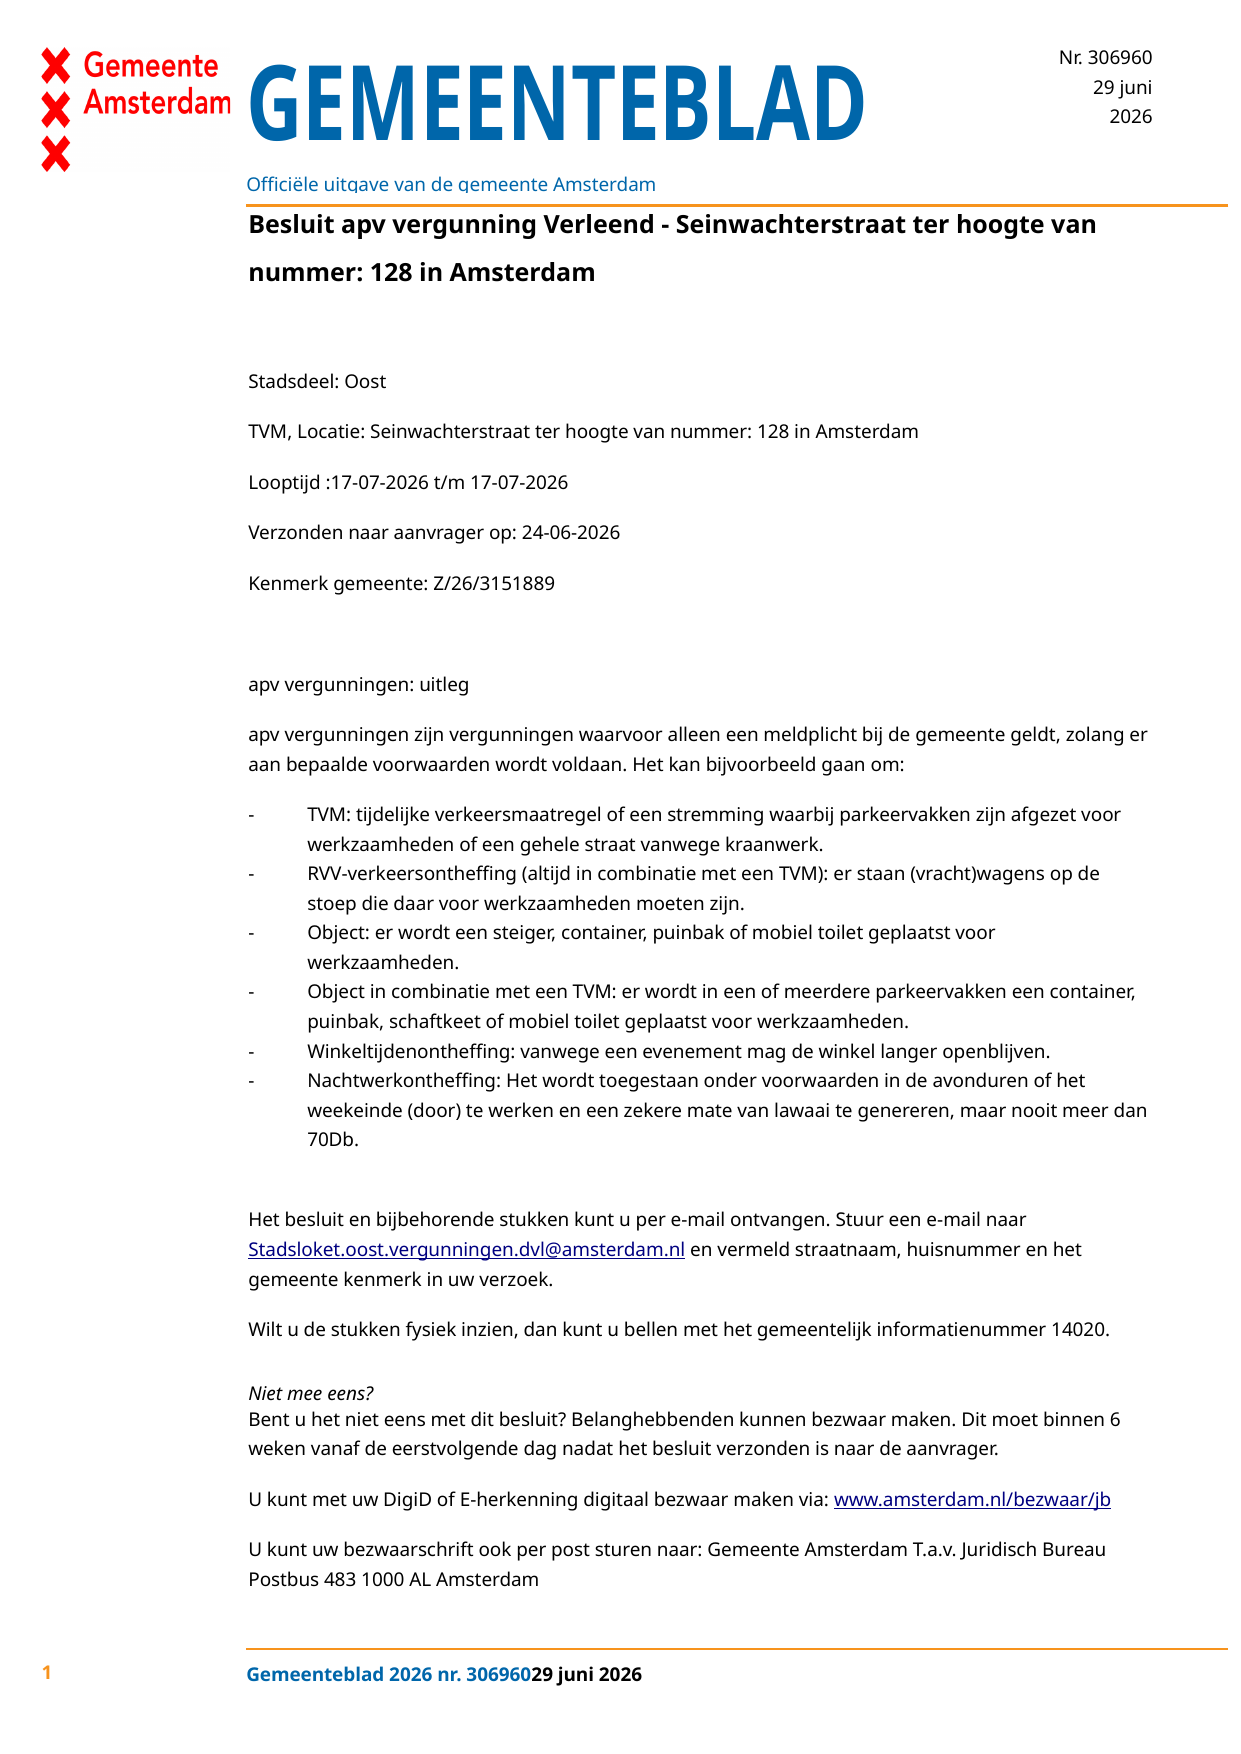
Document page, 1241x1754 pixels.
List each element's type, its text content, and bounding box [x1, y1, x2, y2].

list Nachtwerkontheffing: Het wordt toegestaan onder voorwaarden in de avonduren of het weekeinde (door) te werken en een zekere mate van lawaai te genereren, maar nooit meer dan 70Db. [248, 1067, 1152, 1152]
text Het besluit en bijbehorende stukken kunt u per e-mail ontvangen. Stuur een e-mail naar Stadsloket.oost.vergunningen.dvl@amsterdam.nl en vermeld straatnaam, huisnummer en het gemeente kenmerk in uw verzoek. [248, 1207, 1152, 1292]
text Bent u het niet eens met dit besluit? Belanghebbenden kunnen bezwaar maken. Dit moet binnen 6 weken vanaf de eerstvolgende dag nadat het besluit verzonden is naar de aanvrager. [248, 1406, 1152, 1461]
list RVV-verkeersontheffing (altijd in combinatie met een TVM): er staan (vracht)wagens op de stoep die daar voor werkzaamheden moeten zijn. [248, 860, 1152, 916]
text apv vergunningen: uitleg [248, 671, 1152, 697]
list TVM: tijdelijke verkeersmaatregel of een stremming waarbij parkeervakken zijn afgezet voor werkzaamheden of een gehele straat vanwege kraanwerk. [248, 801, 1152, 857]
list Object in combinatie met een TVM: er wordt in een of meerdere parkeervakken een container, puinbak, schaftkeet of mobiel toilet geplaatst voor werkzaamheden. [248, 979, 1152, 1034]
text Kenmerk gemeente: Z/26/3151889 [248, 570, 1152, 596]
picture [41, 47, 231, 172]
text Looptijd :17-07-2026 t/m 17-07-2026 [248, 469, 1152, 495]
text U kunt uw bezwaarschrift ook per post sturen naar: Gemeente Amsterdam T.a.v. Juridisch Bureau Postbus 483 1000 AL Amsterdam [248, 1536, 1152, 1592]
text Niet mee eens? [248, 1380, 1152, 1406]
text Verzonden naar aanvrager op: 24-06-2026 [248, 519, 1152, 545]
text apv vergunningen zijn vergunningen waarvoor alleen een meldplicht bij de gemeente geldt, zolang er aan bepaalde voorwaarden wordt voldaan. Het kan bijvoorbeeld gaan om: [248, 721, 1152, 777]
list Object: er wordt een steiger, container, puinbak of mobiel toilet geplaatst voor werkzaamheden. [248, 919, 1152, 975]
text Besluit apv vergunning Verleend - Seinwachterstraat ter hoogte van nummer: 128 in Amsterdam [248, 207, 1152, 288]
list Winkeltijdenontheffing: vanwege een evenement mag de winkel langer openblijven. [248, 1038, 1152, 1064]
text Wilt u de stukken fysiek inzien, dan kunt u bellen met het gemeentelijk informatienummer 14020. [248, 1316, 1152, 1342]
text TVM, Locatie: Seinwachterstraat ter hoogte van nummer: 128 in Amsterdam [248, 419, 1152, 444]
text Stadsdeel: Oost [248, 368, 1152, 394]
text U kunt met uw DigiD of E-herkenning digitaal bezwaar maken via: www.amsterdam.nl/bezwaar/jb [248, 1486, 1152, 1512]
